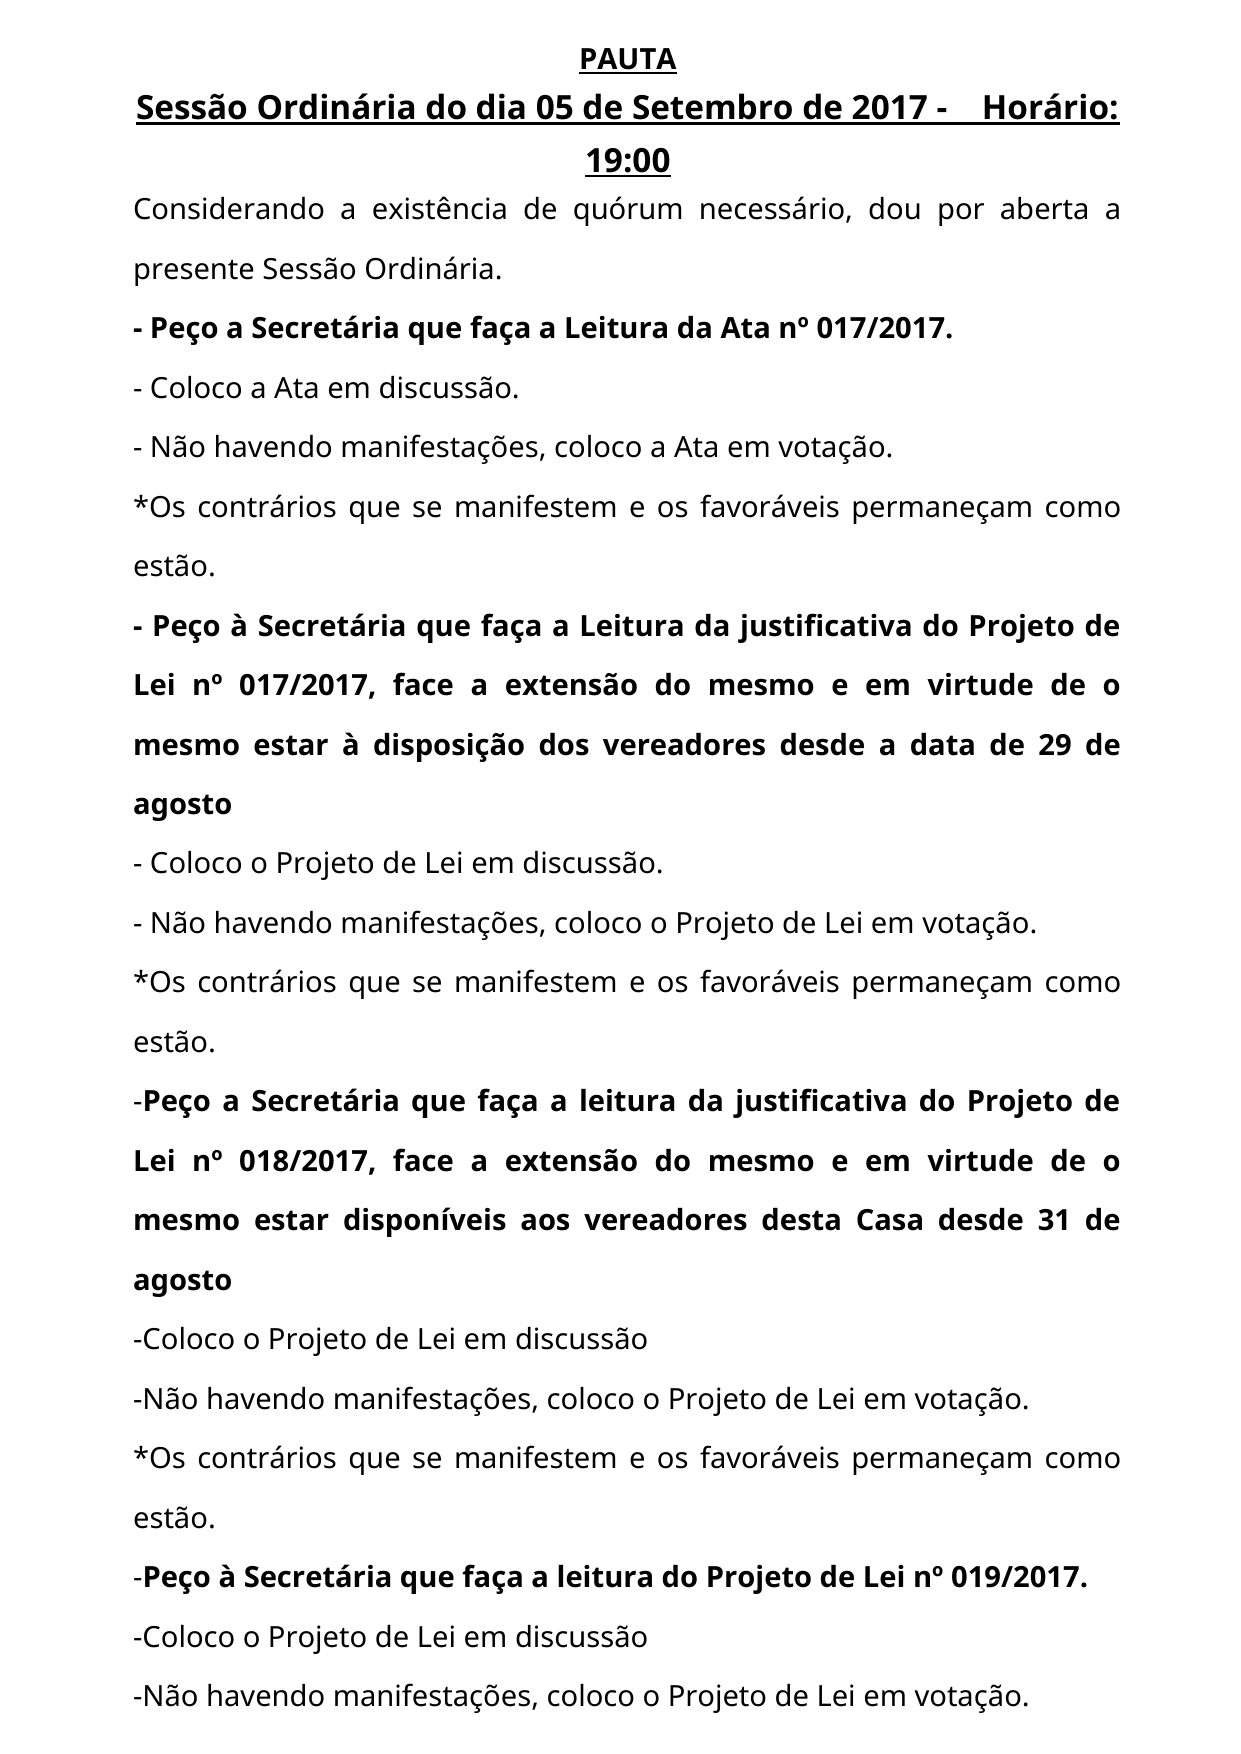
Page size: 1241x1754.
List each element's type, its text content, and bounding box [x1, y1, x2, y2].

text -Coloco o Projeto de Lei em discussão [133, 1319, 1122, 1358]
text -Peço a Secretária que faça a leitura da justificativa do Projeto de Lei nº 018/2017, face a extensão do mesmo e em virtude de o mesmo estar disponíveis aos vereadores desta Casa desde 31 de agosto [133, 1081, 1122, 1299]
text *Os contrários que se manifestem e os favoráveis permaneçam como estão. [133, 486, 1122, 585]
text - Não havendo manifestações, coloco a Ata em votação. [133, 426, 1122, 466]
text Considerando a existência de quórum necessário, dou por aberta a presente Sessão Ordinária. [133, 188, 1122, 288]
text - Coloco a Ata em discussão. [133, 367, 1122, 407]
text Sessão Ordinária do dia 05 de Setembro de 2017 - Horário: 19:00 [133, 84, 1122, 182]
text PAUTA [133, 38, 1122, 78]
text -Peço à Secretária que faça a leitura do Projeto de Lei nº 019/2017. [133, 1557, 1122, 1596]
text - Não havendo manifestações, coloco o Projeto de Lei em votação. [133, 902, 1122, 942]
text *Os contrários que se manifestem e os favoráveis permaneçam como estão. [133, 1438, 1122, 1537]
text - Peço à Secretária que faça a Leitura da justificativa do Projeto de Lei nº 017/2017, face a extensão do mesmo e em virtude de o mesmo estar à disposição dos vereadores desde a data de 29 de agosto [133, 605, 1122, 823]
text - Coloco o Projeto de Lei em discussão. [133, 843, 1122, 882]
text -Não havendo manifestações, coloco o Projeto de Lei em votação. [133, 1378, 1122, 1418]
text *Os contrários que se manifestem e os favoráveis permaneçam como estão. [133, 962, 1122, 1061]
text -Não havendo manifestações, coloco o Projeto de Lei em votação. [133, 1676, 1122, 1715]
text -Coloco o Projeto de Lei em discussão [133, 1616, 1122, 1656]
text - Peço a Secretária que faça a Leitura da Ata nº 017/2017. [133, 307, 1122, 347]
